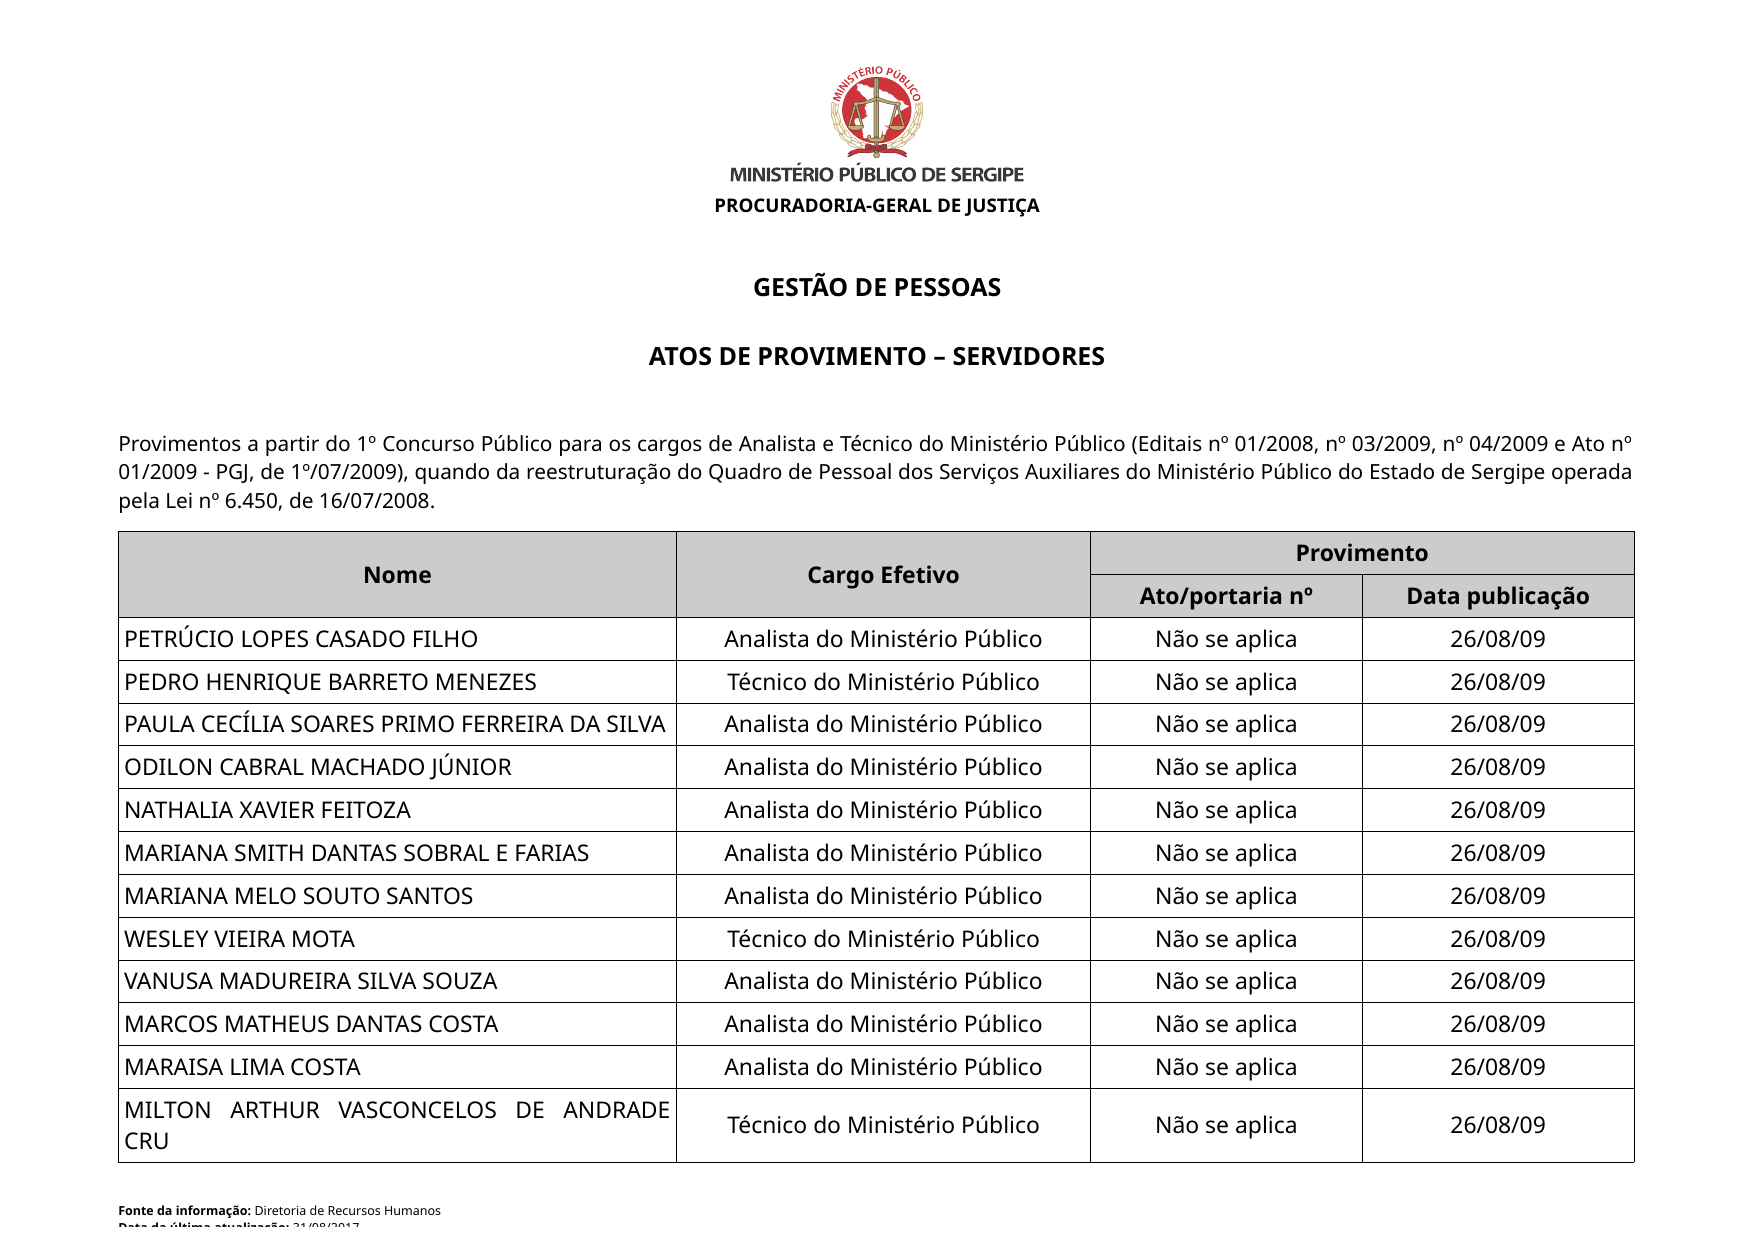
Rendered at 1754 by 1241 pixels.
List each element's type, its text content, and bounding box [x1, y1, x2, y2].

table_cell Não se aplica [1091, 918, 1362, 959]
table_cell PETRÚCIO LOPES CASADO FILHO [119, 618, 676, 660]
table_cell 26/08/09 [1363, 832, 1634, 874]
table_cell MARIANA SMITH DANTAS SOBRAL E FARIAS [119, 832, 676, 874]
table_cell PEDRO HENRIQUE BARRETO MENEZES [119, 661, 676, 703]
table_cell MARIANA MELO SOUTO SANTOS [119, 875, 676, 917]
table_cell MARCOS MATHEUS DANTAS COSTA [119, 1003, 676, 1045]
table_cell Não se aplica [1091, 1089, 1362, 1162]
table_cell Não se aplica [1091, 746, 1362, 788]
table_cell 26/08/09 [1363, 789, 1634, 831]
table_cell Analista do Ministério Público [677, 1046, 1090, 1088]
table_cell VANUSA MADUREIRA SILVA SOUZA [119, 961, 676, 1002]
table_cell 26/08/09 [1363, 918, 1634, 959]
table_cell Analista do Ministério Público [677, 704, 1090, 745]
table_cell 26/08/09 [1363, 618, 1634, 660]
table_cell Técnico do Ministério Público [677, 661, 1090, 703]
table_cell 26/08/09 [1363, 746, 1634, 788]
text ATOS DE PROVIMENTO – SERVIDORES [118, 338, 1636, 372]
table_cell PAULA CECÍLIA SOARES PRIMO FERREIRA DA SILVA [119, 704, 676, 745]
table_header Nome [119, 532, 676, 617]
table_cell Não se aplica [1091, 618, 1362, 660]
table_cell 26/08/09 [1363, 1089, 1634, 1162]
table_cell Analista do Ministério Público [677, 832, 1090, 874]
table_cell Analista do Ministério Público [677, 961, 1090, 1002]
table_cell WESLEY VIEIRA MOTA [119, 918, 676, 959]
text Provimentos a partir do 1º Concurso Público para os cargos de Analista e Técnico do Ministério Público (Editais nº 01/2008, nº 03/2009, nº 04/2009 e Ato nº 01/2009 - PGJ, de 1º/07/2009), quando da reestruturação do Quadro de Pessoal dos Serviços Auxiliares do Ministério Público do Estado de Sergipe operada pela Lei nº 6.450, de 16/07/2008. [118, 429, 1636, 514]
table_header Provimento [1091, 532, 1634, 574]
table_cell Analista do Ministério Público [677, 746, 1090, 788]
picture [730, 66, 1024, 185]
table_cell MILTON ARTHUR VASCONCELOS DE ANDRADE CRU [119, 1089, 676, 1162]
table_cell ODILON CABRAL MACHADO JÚNIOR [119, 746, 676, 788]
table_cell 26/08/09 [1363, 661, 1634, 703]
table_cell 26/08/09 [1363, 1046, 1634, 1088]
table_cell Analista do Ministério Público [677, 789, 1090, 831]
table_cell Analista do Ministério Público [677, 875, 1090, 917]
table_cell Analista do Ministério Público [677, 1003, 1090, 1045]
table_cell Não se aplica [1091, 1003, 1362, 1045]
table_cell NATHALIA XAVIER FEITOZA [119, 789, 676, 831]
table_header Cargo Efetivo [677, 532, 1090, 617]
table_cell Não se aplica [1091, 789, 1362, 831]
table_cell Não se aplica [1091, 832, 1362, 874]
table_cell Não se aplica [1091, 661, 1362, 703]
table_cell Analista do Ministério Público [677, 618, 1090, 660]
table_cell Não se aplica [1091, 961, 1362, 1002]
table_cell Não se aplica [1091, 1046, 1362, 1088]
table_cell 26/08/09 [1363, 875, 1634, 917]
table_cell Ato/portaria nº [1091, 575, 1362, 617]
table_cell Data publicação [1363, 575, 1634, 617]
table_cell Técnico do Ministério Público [677, 1089, 1090, 1162]
table_cell MARAISA LIMA COSTA [119, 1046, 676, 1088]
table_cell 26/08/09 [1363, 1003, 1634, 1045]
table_cell Não se aplica [1091, 875, 1362, 917]
table_cell 26/08/09 [1363, 704, 1634, 745]
table_cell Técnico do Ministério Público [677, 918, 1090, 959]
table_cell 26/08/09 [1363, 961, 1634, 1002]
text GESTÃO DE PESSOAS [118, 270, 1636, 304]
table_cell Não se aplica [1091, 704, 1362, 745]
